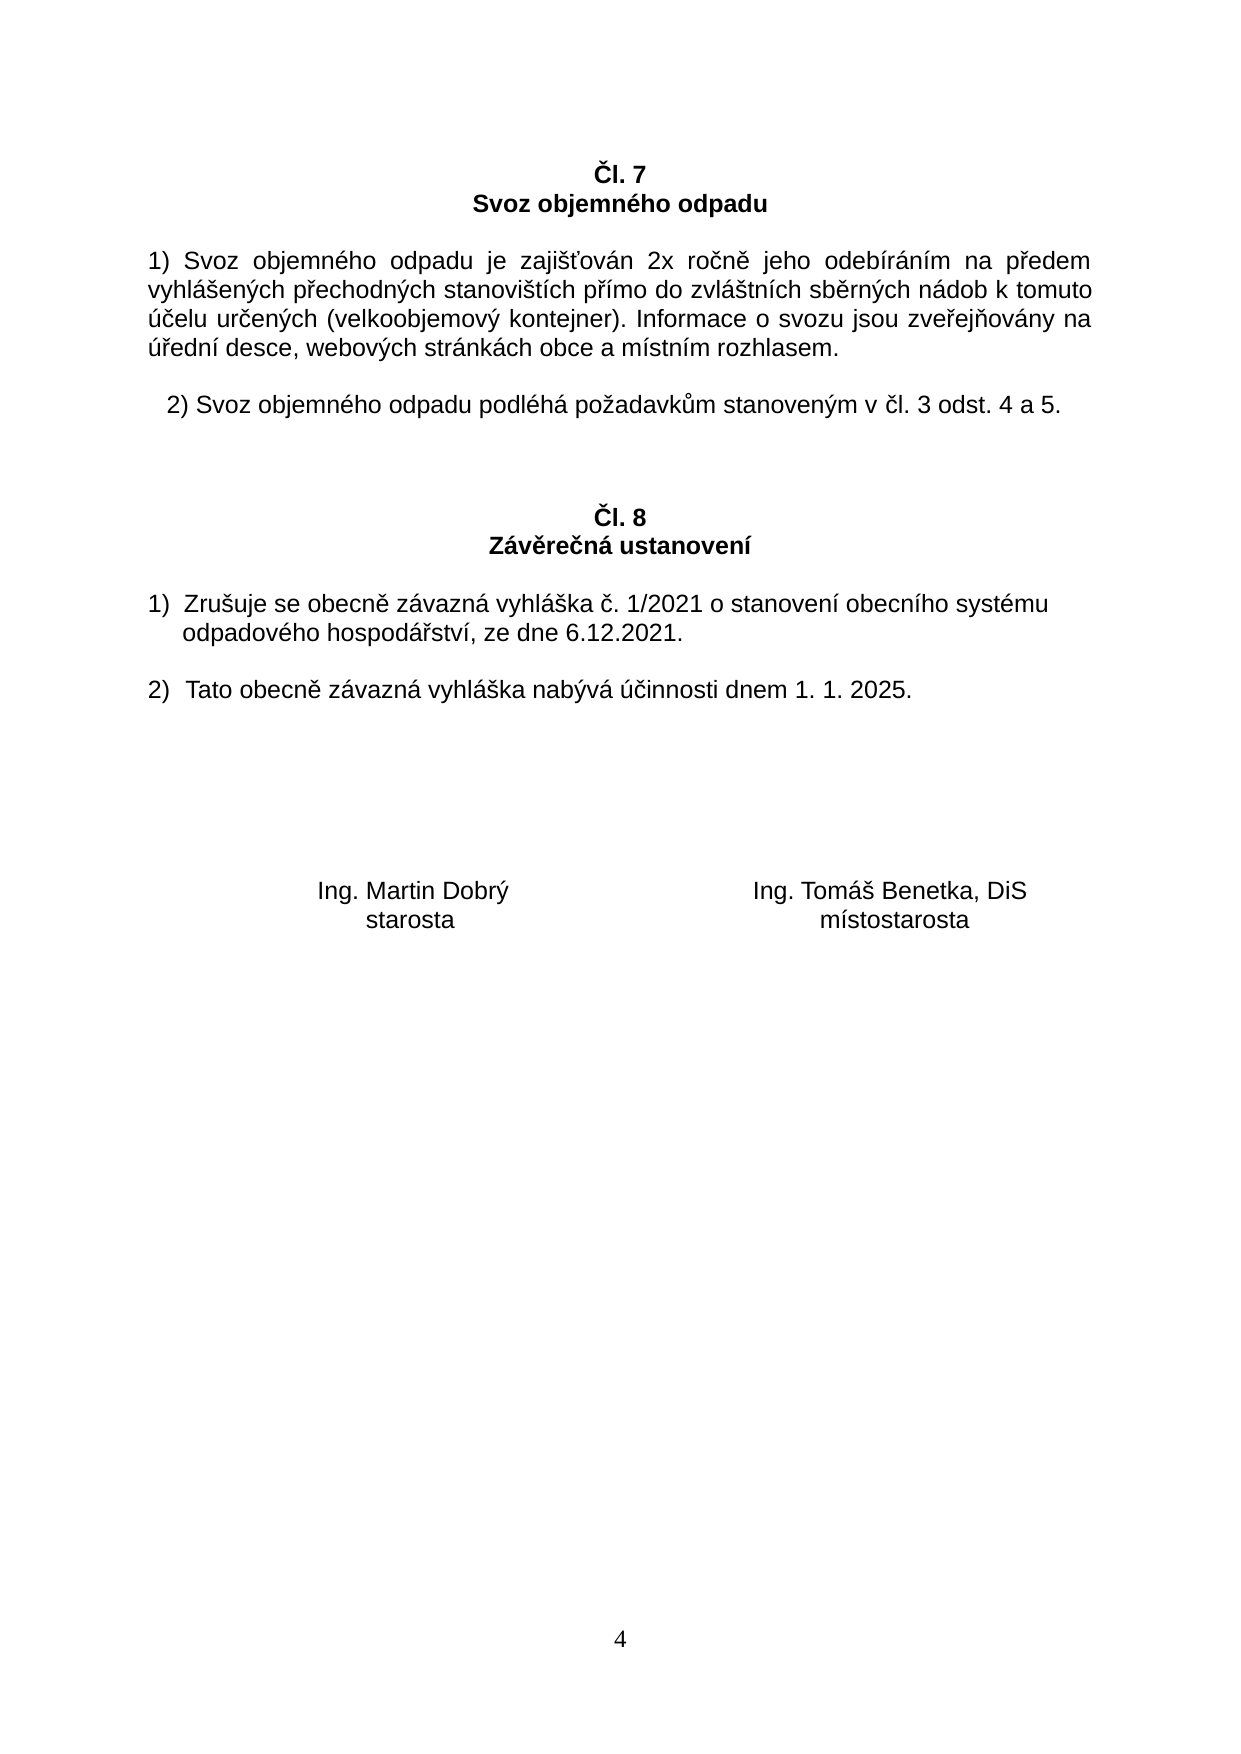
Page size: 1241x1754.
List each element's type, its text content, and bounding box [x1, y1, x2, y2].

text 1) Zrušuje se obecně závazná vyhláška č. 1/2021 o stanovení obecního systému [148, 589, 1092, 618]
text odpadového hospodářství, ze dne 6.12.2021. [148, 618, 1092, 646]
text 1) Svoz objemného odpadu je zajišťován 2x ročně jeho odebíráním na předem vyhlášených přechodných stanovištích přímo do zvláštních sběrných nádob k tomuto účelu určených (velkoobjemový kontejner). Informace o svozu jsou zveřejňovány na úřední desce, webových stránkách obce a místním rozhlasem. [148, 246, 1092, 361]
text starosta místostarosta [229, 905, 1092, 934]
text Čl. 7 [148, 160, 1092, 189]
text 2) Svoz objemného odpadu podléhá požadavkům stanoveným v čl. 3 odst. 4 a 5. [159, 390, 1092, 419]
text Čl. 8 [148, 503, 1092, 531]
text Svoz objemného odpadu [148, 189, 1092, 217]
text Závěrečná ustanovení [148, 531, 1092, 560]
list Tato obecně závazná vyhláška nabývá účinnosti dnem 1. 1. 2025. [148, 675, 1092, 704]
text Ing. Martin Dobrý Ing. Tomáš Benetka, DiS [229, 876, 1092, 905]
